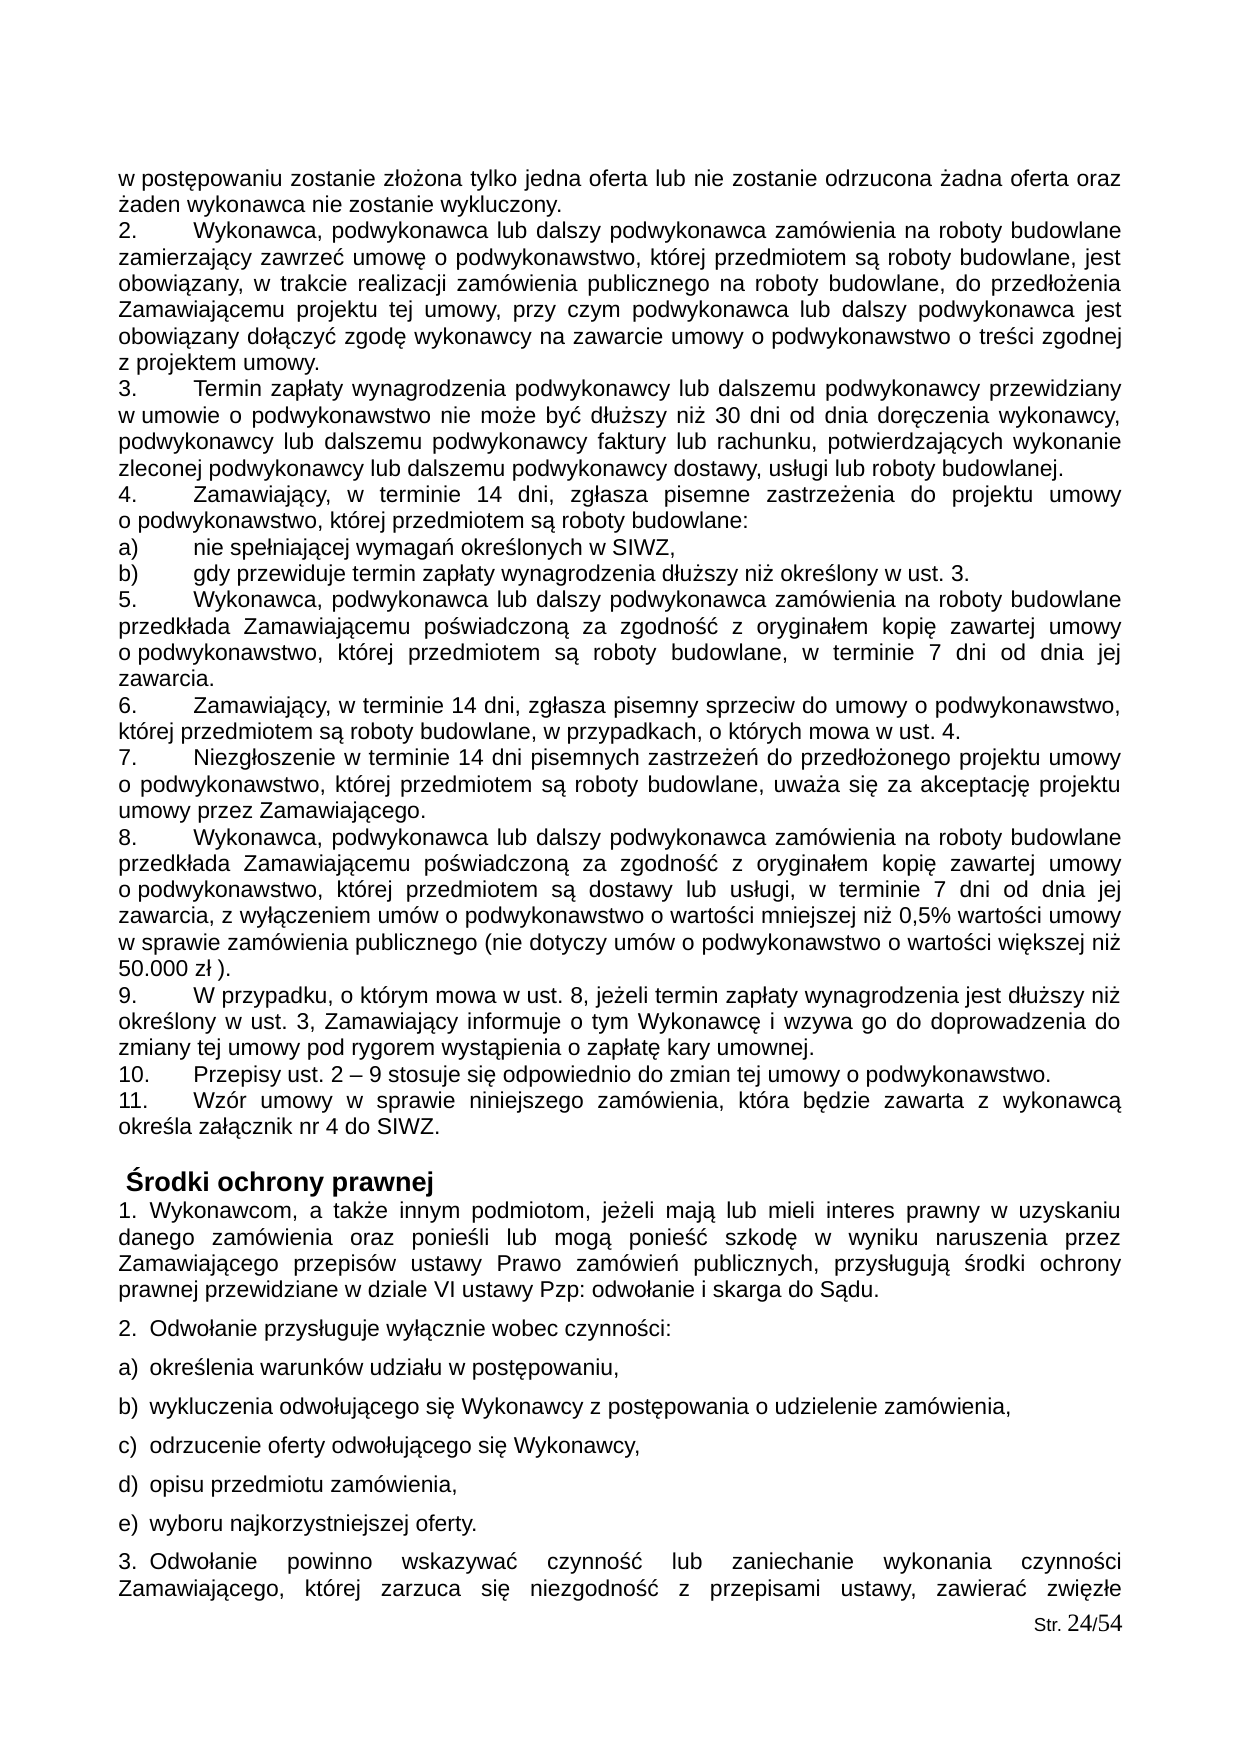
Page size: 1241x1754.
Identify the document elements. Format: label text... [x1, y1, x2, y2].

text Środki ochrony prawnej [118, 1166, 1122, 1197]
list Wykonawcom, a także innym podmiotom, jeżeli mają lub mieli interes prawny w uzyskaniu danego zamówienia oraz ponieśli lub mogą ponieść szkodę w wyniku naruszenia przez Zamawiającego przepisów ustawy Prawo zamówień publicznych, przysługują środki ochrony prawnej przewidziane w dziale VI ustawy Pzp: odwołanie i skarga do Sądu. [118, 1197, 1122, 1303]
list Wykonawca, podwykonawca lub dalszy podwykonawca zamówienia na roboty budowlane przedkłada Zamawiającemu poświadczoną za zgodność z oryginałem kopię zawartej umowy o podwykonawstwo, której przedmiotem są dostawy lub usługi, w terminie 7 dni od dnia jej zawarcia, z wyłączeniem umów o podwykonawstwo o wartości mniejszej niż 0,5% wartości umowy w sprawie zamówienia publicznego (nie dotyczy umów o podwykonawstwo o wartości większej niż 50.000 zł ). [118, 823, 1122, 982]
list odrzucenie oferty odwołującego się Wykonawcy, [118, 1432, 1122, 1458]
list Wzór umowy w sprawie niniejszego zamówienia, która będzie zawarta z wykonawcą określa załącznik nr 4 do SIWZ. [118, 1087, 1122, 1140]
list Niezgłoszenie w terminie 14 dni pisemnych zastrzeżeń do przedłożonego projektu umowy o podwykonawstwo, której przedmiotem są roboty budowlane, uważa się za akceptację projektu umowy przez Zamawiającego. [118, 744, 1122, 823]
list nie spełniającej wymagań określonych w SIWZ, [118, 533, 1122, 560]
list Termin zapłaty wynagrodzenia podwykonawcy lub dalszemu podwykonawcy przewidziany w umowie o podwykonawstwo nie może być dłuższy niż 30 dni od dnia doręczenia wykonawcy, podwykonawcy lub dalszemu podwykonawcy faktury lub rachunku, potwierdzających wykonanie zleconej podwykonawcy lub dalszemu podwykonawcy dostawy, usługi lub roboty budowlanej. [118, 375, 1122, 481]
list Wykonawca, podwykonawca lub dalszy podwykonawca zamówienia na roboty budowlane zamierzający zawrzeć umowę o podwykonawstwo, której przedmiotem są roboty budowlane, jest obowiązany, w trakcie realizacji zamówienia publicznego na roboty budowlane, do przedłożenia Zamawiającemu projektu tej umowy, przy czym podwykonawca lub dalszy podwykonawca jest obowiązany dołączyć zgodę wykonawcy na zawarcie umowy o podwykonawstwo o treści zgodnej z projektem umowy. [118, 217, 1122, 375]
list gdy przewiduje termin zapłaty wynagrodzenia dłuższy niż określony w ust. 3. [118, 560, 1122, 586]
list W przypadku, o którym mowa w ust. 8, jeżeli termin zapłaty wynagrodzenia jest dłuższy niż określony w ust. 3, Zamawiający informuje o tym Wykonawcę i wzywa go do doprowadzenia do zmiany tej umowy pod rygorem wystąpienia o zapłatę kary umownej. [118, 982, 1122, 1061]
list wyboru najkorzystniejszej oferty. [118, 1509, 1122, 1536]
list określenia warunków udziału w postępowaniu, [118, 1354, 1122, 1380]
list wykluczenia odwołującego się Wykonawcy z postępowania o udzielenie zamówienia, [118, 1393, 1122, 1419]
list Odwołanie przysługuje wyłącznie wobec czynności: [118, 1315, 1122, 1342]
list Wykonawca, podwykonawca lub dalszy podwykonawca zamówienia na roboty budowlane przedkłada Zamawiającemu poświadczoną za zgodność z oryginałem kopię zawartej umowy o podwykonawstwo, której przedmiotem są roboty budowlane, w terminie 7 dni od dnia jej zawarcia. [118, 586, 1122, 692]
list opisu przedmiotu zamówienia, [118, 1471, 1122, 1497]
list Zamawiający, w terminie 14 dni, zgłasza pisemne zastrzeżenia do projektu umowy o podwykonawstwo, której przedmiotem są roboty budowlane: [118, 481, 1122, 533]
list Odwołanie powinno wskazywać czynność lub zaniechanie wykonania czynności Zamawiającego, której zarzuca się niezgodność z przepisami ustawy, zawierać zwięzłe [118, 1548, 1122, 1601]
list w postępowaniu zostanie złożona tylko jedna oferta lub nie zostanie odrzucona żadna oferta oraz żaden wykonawca nie zostanie wykluczony. [118, 164, 1122, 217]
list Przepisy ust. 2 – 9 stosuje się odpowiednio do zmian tej umowy o podwykonawstwo. [118, 1061, 1122, 1087]
list Zamawiający, w terminie 14 dni, zgłasza pisemny sprzeciw do umowy o podwykonawstwo, której przedmiotem są roboty budowlane, w przypadkach, o których mowa w ust. 4. [118, 692, 1122, 744]
